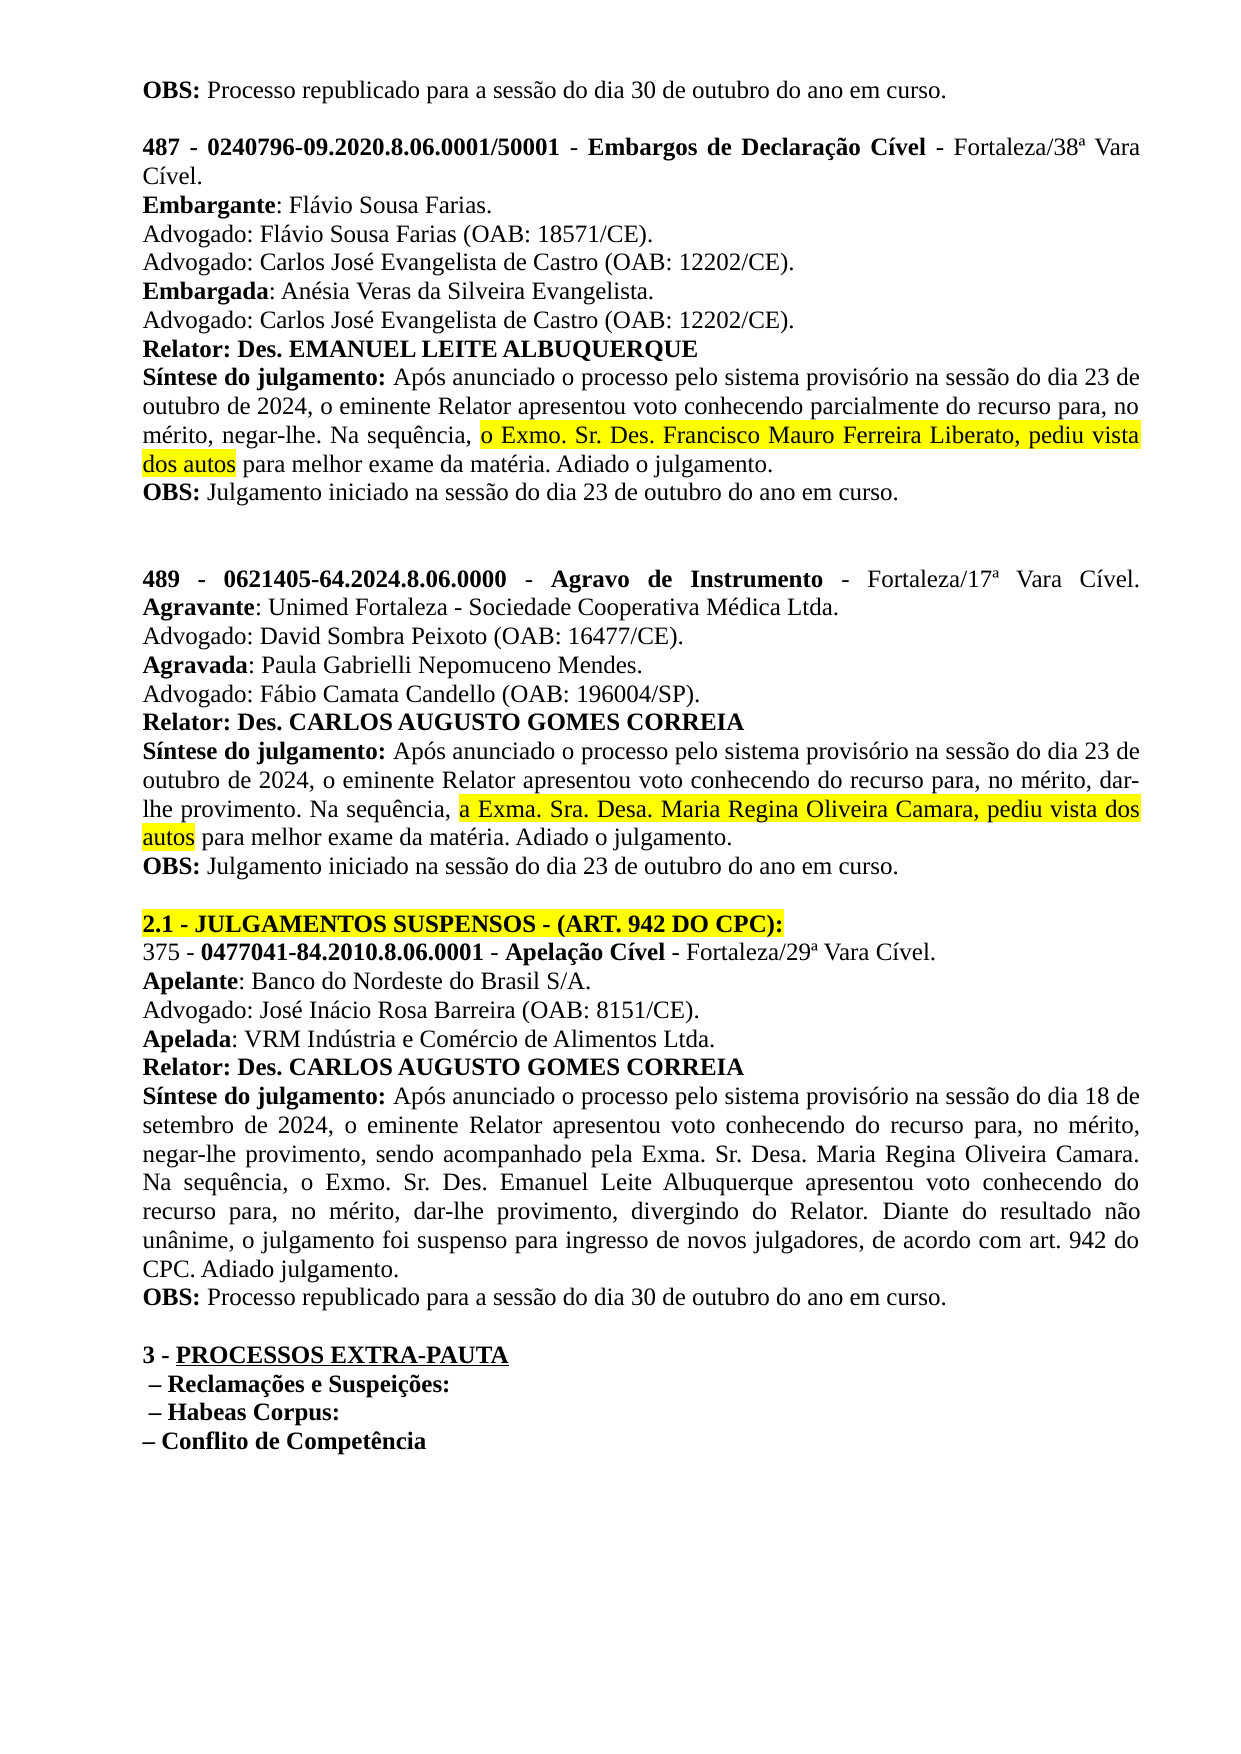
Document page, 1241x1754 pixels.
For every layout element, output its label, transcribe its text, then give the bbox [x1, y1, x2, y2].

text Apelante: Banco do Nordeste do Brasil S/A. [142, 966, 1141, 995]
text Síntese do julgamento: Após anunciado o processo pelo sistema provisório na sessão do dia 23 de outubro de 2024, o eminente Relator apresentou voto conhecendo do recurso para, no mérito, dar-lhe provimento. Na sequência, a Exma. Sra. Desa. Maria Regina Oliveira Camara, pediu vista dos autos para melhor exame da matéria. Adiado o julgamento. [142, 736, 1141, 851]
text Advogado: Fábio Camata Candello (OAB: 196004/SP). [142, 679, 1141, 707]
text 2.1 - JULGAMENTOS SUSPENSOS - (ART. 942 DO CPC): [142, 909, 1141, 937]
text 487 - 0240796-09.2020.8.06.0001/50001 - Embargos de Declaração Cível - Fortaleza/38ª Vara Cível. [142, 132, 1141, 190]
text 489 - 0621405-64.2024.8.06.0000 - Agravo de Instrumento - Fortaleza/17ª Vara Cível. Agravante: Unimed Fortaleza - Sociedade Cooperativa Médica Ltda. [142, 564, 1141, 621]
text Embargada: Anésia Veras da Silveira Evangelista. [142, 276, 1141, 305]
text Relator: Des. CARLOS AUGUSTO GOMES CORREIA [142, 707, 1141, 736]
text 3 - PROCESSOS EXTRA-PAUTA [142, 1340, 1141, 1369]
text Advogado: Carlos José Evangelista de Castro (OAB: 12202/CE). [142, 247, 1141, 276]
text Síntese do julgamento: Após anunciado o processo pelo sistema provisório na sessão do dia 23 de outubro de 2024, o eminente Relator apresentou voto conhecendo parcialmente do recurso para, no mérito, negar-lhe. Na sequência, o Exmo. Sr. Des. Francisco Mauro Ferreira Liberato, pediu vista dos autos para melhor exame da matéria. Adiado o julgamento. [142, 362, 1141, 477]
text OBS: Julgamento iniciado na sessão do dia 23 de outubro do ano em curso. [142, 851, 1141, 880]
text Advogado: Flávio Sousa Farias (OAB: 18571/CE). [142, 219, 1141, 247]
text 375 - 0477041-84.2010.8.06.0001 - Apelação Cível - Fortaleza/29ª Vara Cível. [142, 937, 1141, 966]
text – Conflito de Competência [142, 1426, 1141, 1455]
text OBS: Processo republicado para a sessão do dia 30 de outubro do ano em curso. [142, 1282, 1141, 1311]
text Apelada: VRM Indústria e Comércio de Alimentos Ltda. [142, 1024, 1141, 1052]
text Relator: Des. CARLOS AUGUSTO GOMES CORREIA [142, 1052, 1141, 1081]
text – Reclamações e Suspeições: [142, 1369, 1141, 1397]
text Advogado: David Sombra Peixoto (OAB: 16477/CE). [142, 621, 1141, 650]
text – Habeas Corpus: [142, 1397, 1141, 1426]
text Síntese do julgamento: Após anunciado o processo pelo sistema provisório na sessão do dia 18 de setembro de 2024, o eminente Relator apresentou voto conhecendo do recurso para, no mérito, negar-lhe provimento, sendo acompanhado pela Exma. Sr. Desa. Maria Regina Oliveira Camara. Na sequência, o Exmo. Sr. Des. Emanuel Leite Albuquerque apresentou voto conhecendo do recurso para, no mérito, dar-lhe provimento, divergindo do Relator. Diante do resultado não unânime, o julgamento foi suspenso para ingresso de novos julgadores, de acordo com art. 942 do CPC. Adiado julgamento. [142, 1081, 1141, 1282]
text Relator: Des. EMANUEL LEITE ALBUQUERQUE [142, 334, 1141, 362]
text Advogado: Carlos José Evangelista de Castro (OAB: 12202/CE). [142, 305, 1141, 334]
text Embargante: Flávio Sousa Farias. [142, 190, 1141, 219]
text OBS: Processo republicado para a sessão do dia 30 de outubro do ano em curso. [142, 75, 1141, 104]
text Agravada: Paula Gabrielli Nepomuceno Mendes. [142, 650, 1141, 679]
text Advogado: José Inácio Rosa Barreira (OAB: 8151/CE). [142, 995, 1141, 1024]
text OBS: Julgamento iniciado na sessão do dia 23 de outubro do ano em curso. [142, 477, 1141, 506]
